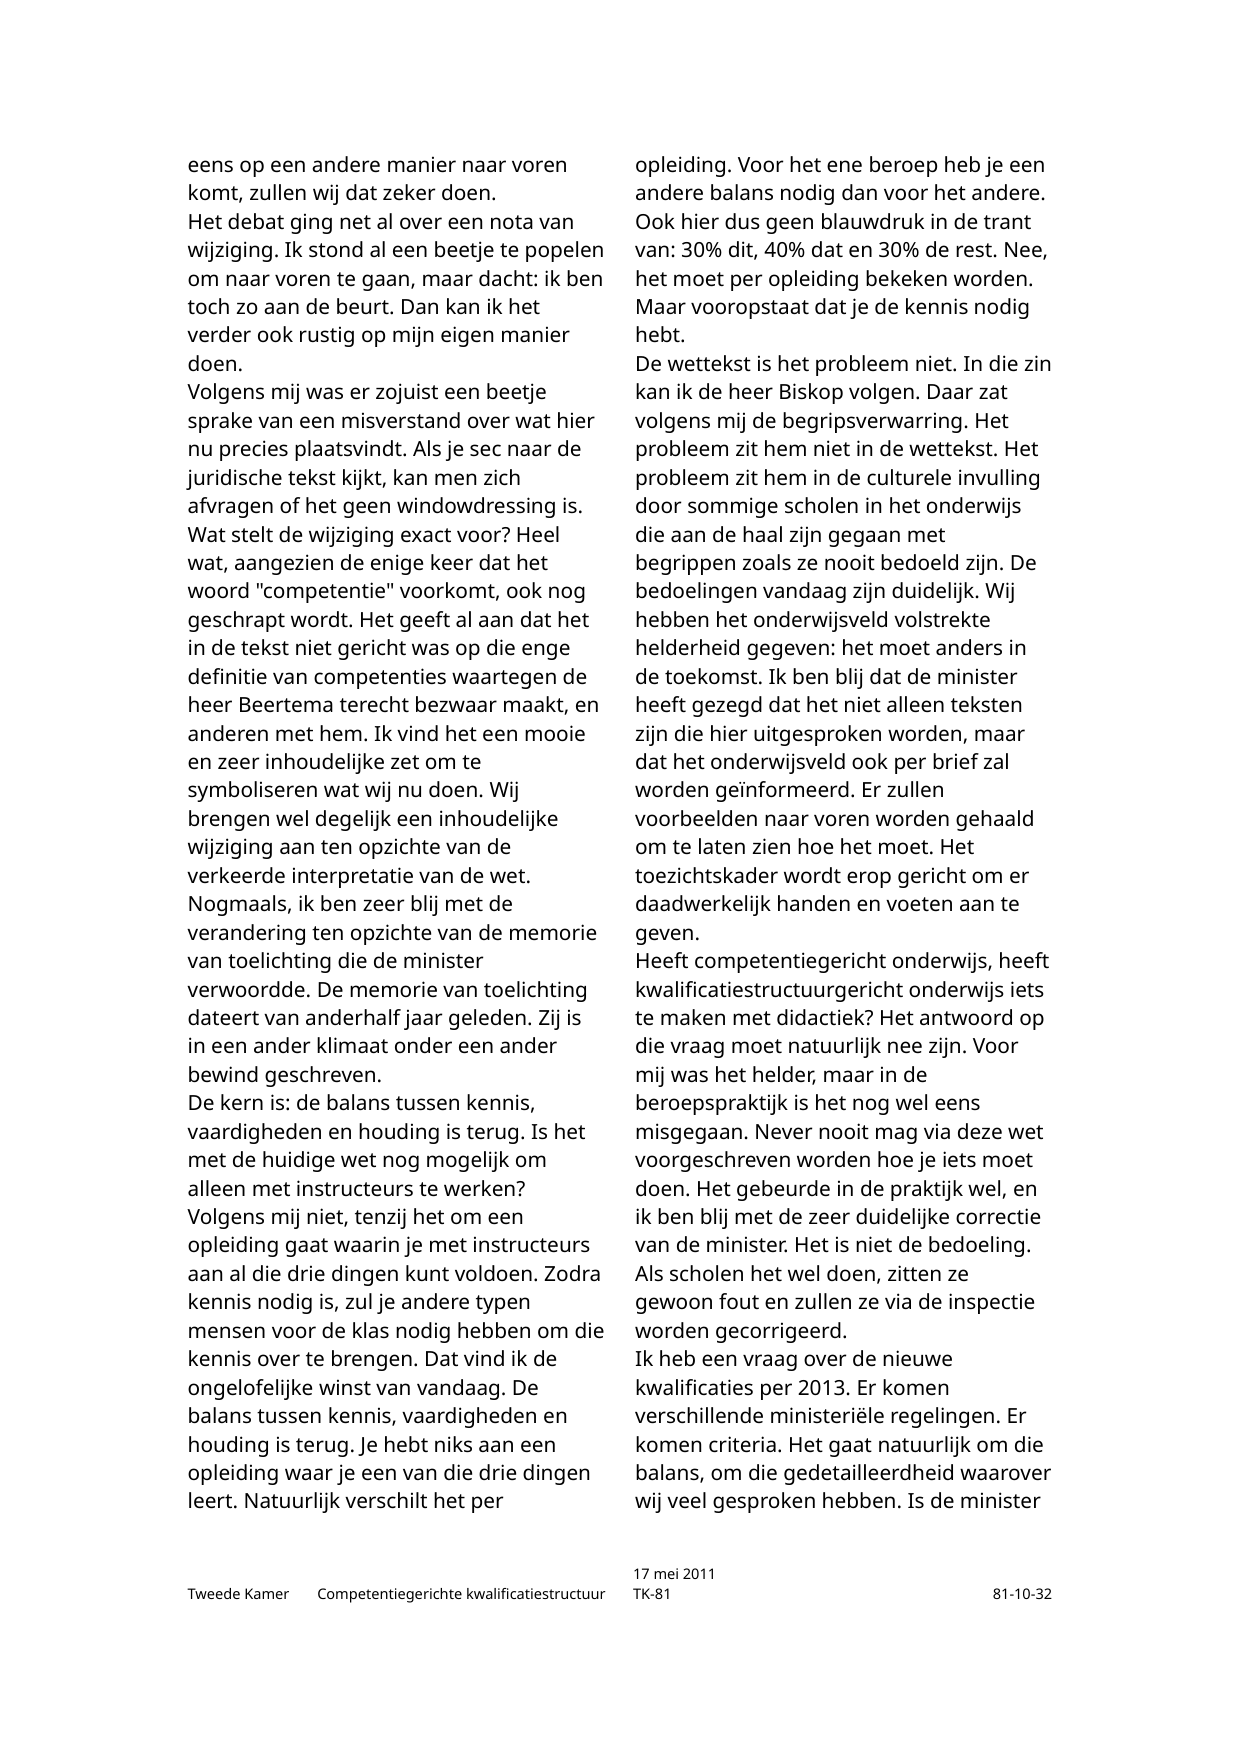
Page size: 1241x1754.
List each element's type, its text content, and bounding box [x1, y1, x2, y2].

text eens op een andere manier naar voren komt, zullen wij dat zeker doen. [187, 150, 605, 207]
text opleiding. Voor het ene beroep heb je een andere balans nodig dan voor het andere. Ook hier dus geen blauwdruk in de trant van: 30% dit, 40% dat en 30% de rest. Nee, het moet per opleiding bekeken worden. Maar vooropstaat dat je de kennis nodig hebt. [635, 150, 1053, 349]
text Het debat ging net al over een nota van wijziging. Ik stond al een beetje te popelen om naar voren te gaan, maar dacht: ik ben toch zo aan de beurt. Dan kan ik het verder ook rustig op mijn eigen manier doen. [187, 207, 605, 377]
text Heeft competentiegericht onderwijs, heeft kwalificatiestructuurgericht onderwijs iets te maken met didactiek? Het antwoord op die vraag moet natuurlijk nee zijn. Voor mij was het helder, maar in de beroepspraktijk is het nog wel eens misgegaan. Never nooit mag via deze wet voorgeschreven worden hoe je iets moet doen. Het gebeurde in de praktijk wel, en ik ben blij met de zeer duidelijke correctie van de minister. Het is niet de bedoeling. Als scholen het wel doen, zitten ze gewoon fout en zullen ze via de inspectie worden gecorrigeerd. [635, 946, 1053, 1344]
text Ik heb een vraag over de nieuwe kwalificaties per 2013. Er komen verschillende ministeriële regelingen. Er komen criteria. Het gaat natuurlijk om die balans, om die gedetailleerdheid waarover wij veel gesproken hebben. Is de minister [635, 1344, 1053, 1515]
text De wettekst is het probleem niet. In die zin kan ik de heer Biskop volgen. Daar zat volgens mij de begripsverwarring. Het probleem zit hem niet in de wettekst. Het probleem zit hem in de culturele invulling door sommige scholen in het onderwijs die aan de haal zijn gegaan met begrippen zoals ze nooit bedoeld zijn. De bedoelingen vandaag zijn duidelijk. Wij hebben het onderwijsveld volstrekte helderheid gegeven: het moet anders in de toekomst. Ik ben blij dat de minister heeft gezegd dat het niet alleen teksten zijn die hier uitgesproken worden, maar dat het onderwijsveld ook per brief zal worden geïnformeerd. Er zullen voorbeelden naar voren worden gehaald om te laten zien hoe het moet. Het toezichtskader wordt erop gericht om er daadwerkelijk handen en voeten aan te geven. [635, 349, 1053, 946]
text De kern is: de balans tussen kennis, vaardigheden en houding is terug. Is het met de huidige wet nog mogelijk om alleen met instructeurs te werken? Volgens mij niet, tenzij het om een opleiding gaat waarin je met instructeurs aan al die drie dingen kunt voldoen. Zodra kennis nodig is, zul je andere typen mensen voor de klas nodig hebben om die kennis over te brengen. Dat vind ik de ongelofelijke winst van vandaag. De balans tussen kennis, vaardigheden en houding is terug. Je hebt niks aan een opleiding waar je een van die drie dingen leert. Natuurlijk verschilt het per [187, 1088, 605, 1515]
text Volgens mij was er zojuist een beetje sprake van een misverstand over wat hier nu precies plaatsvindt. Als je sec naar de juridische tekst kijkt, kan men zich afvragen of het geen windowdressing is. Wat stelt de wijziging exact voor? Heel wat, aangezien de enige keer dat het woord "competentie" voorkomt, ook nog geschrapt wordt. Het geeft al aan dat het in de tekst niet gericht was op die enge definitie van competenties waartegen de heer Beertema terecht bezwaar maakt, en anderen met hem. Ik vind het een mooie en zeer inhoudelijke zet om te symboliseren wat wij nu doen. Wij brengen wel degelijk een inhoudelijke wijziging aan ten opzichte van de verkeerde interpretatie van de wet. Nogmaals, ik ben zeer blij met de verandering ten opzichte van de memorie van toelichting die de minister verwoordde. De memorie van toelichting dateert van anderhalf jaar geleden. Zij is in een ander klimaat onder een ander bewind geschreven. [187, 377, 605, 1088]
